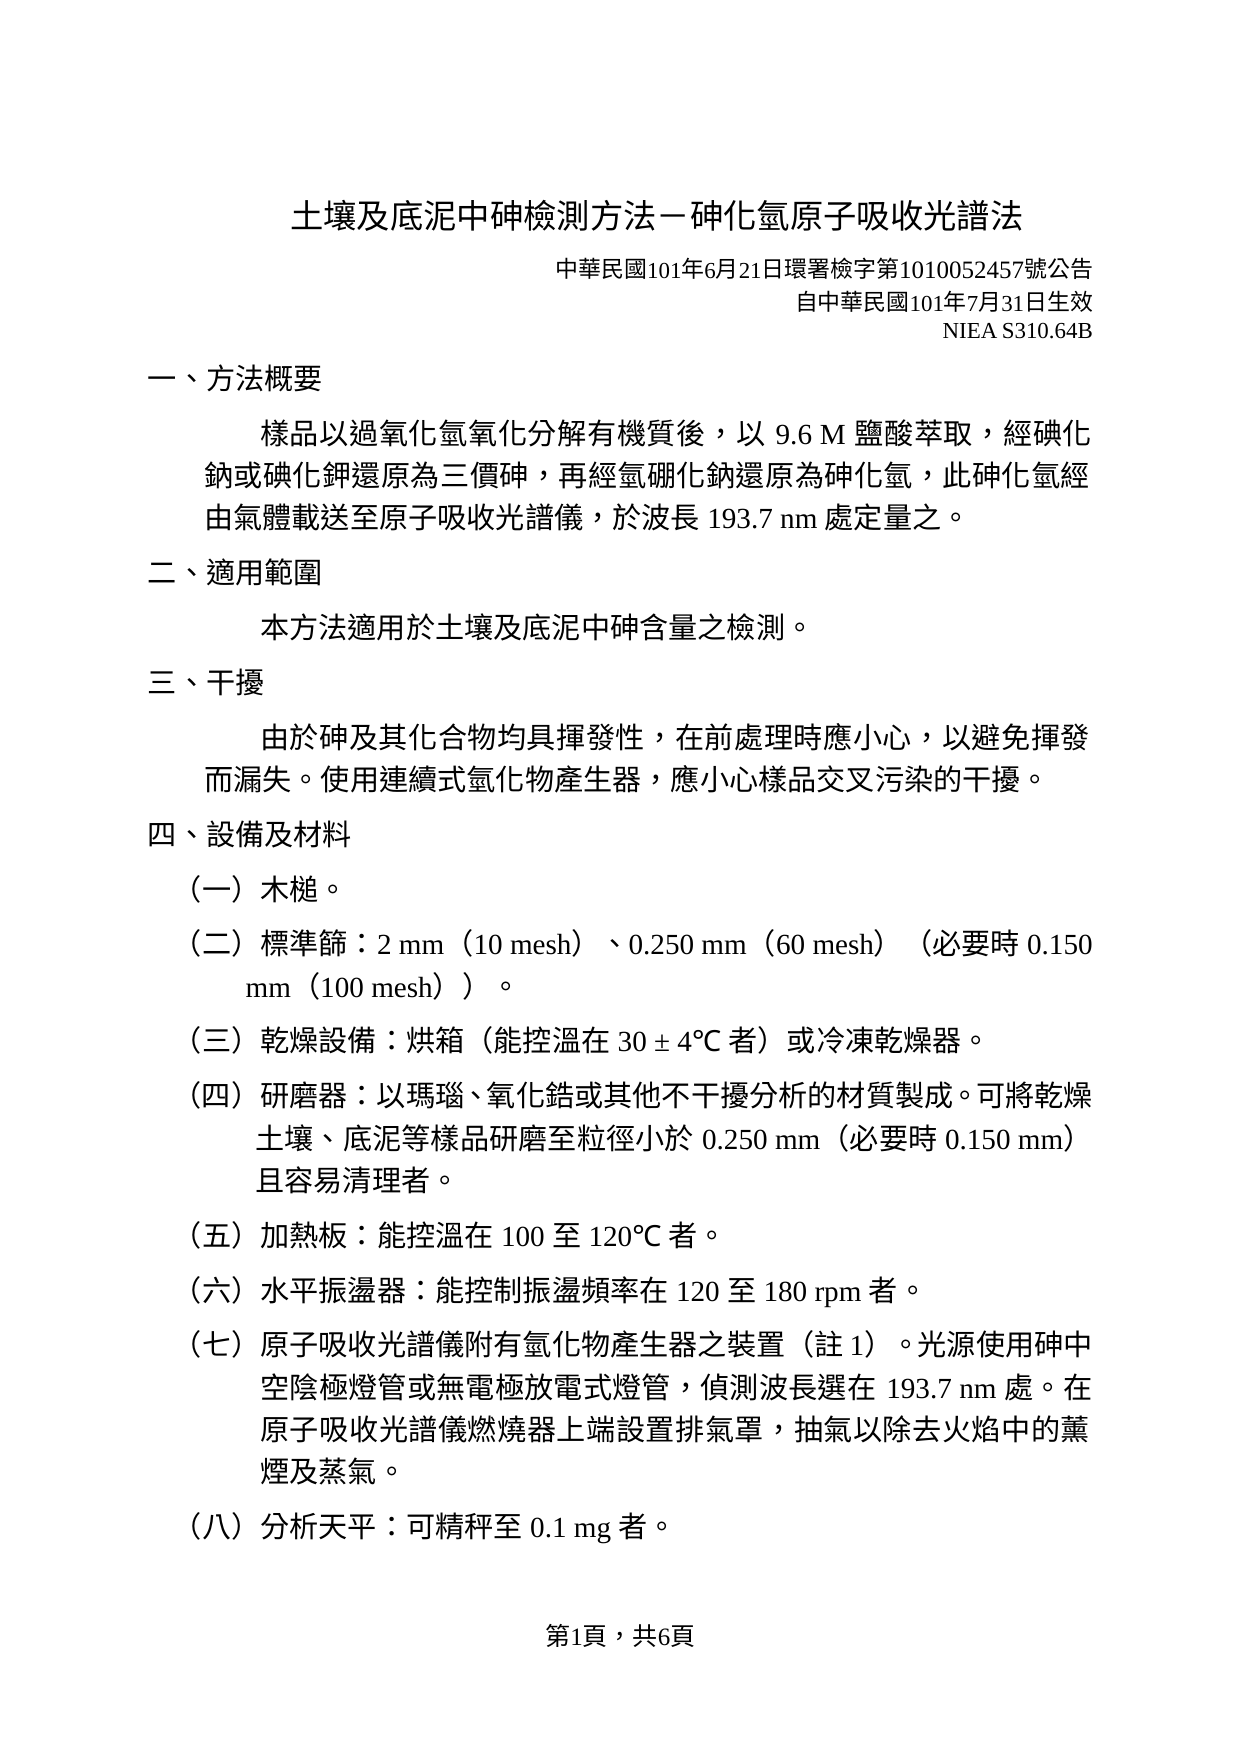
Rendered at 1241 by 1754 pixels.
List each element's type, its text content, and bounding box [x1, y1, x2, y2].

text 四、設備及材料 [148, 811, 1092, 854]
text （七）原子吸收光譜儀附有氫化物產生器之裝置（註1）。光源使用砷中空陰極燈管或無電極放電式燈管，偵測波長選在 193.7 nm 處。在原子吸收光譜儀燃燒器上端設置排氣罩，抽氣以除去火焰中的薰煙及蒸氣。 [173, 1322, 1092, 1491]
text 中華民國101年6月21日環署檢字第1010052457號公告 [148, 250, 1092, 284]
text （五）加熱板：能控溫在 100 至 120℃ 者。 [173, 1212, 1092, 1255]
text 自中華民國101年7月31日生效 [148, 284, 1092, 317]
text （四）研磨器：以瑪瑙、氧化鋯或其他不干擾分析的材質製成。可將乾燥土壤、底泥等樣品研磨至粒徑小於 0.250 mm（必要時 0.150 mm） 且容易清理者。 [172, 1073, 1092, 1200]
text 本方法適用於土壤及底泥中砷含量之檢測。 [204, 605, 1092, 647]
text （三）乾燥設備：烘箱（能控溫在 30 ± 4℃ 者）或冷凍乾燥器。 [173, 1018, 1092, 1060]
text （八）分析天平：可精秤至 0.1 mg 者。 [173, 1504, 1092, 1546]
text NIEA S310.64B [207, 317, 1092, 343]
text 三、干擾 [148, 659, 1092, 702]
text 由於砷及其化合物均具揮發性，在前處理時應小心，以避免揮發而漏失。使用連續式氫化物產生器，應小心樣品交叉污染的干擾。 [204, 714, 1092, 799]
text 二、適用範圍 [148, 550, 1092, 592]
text （二）標準篩：2 mm（10 mesh）、0.250 mm（60 mesh）（必要時 0.150 mm（100 mesh））。 [173, 921, 1092, 1006]
text 一、方法概要 [148, 356, 1092, 398]
text 樣品以過氧化氫氧化分解有機質後，以 9.6 M 鹽酸萃取，經碘化鈉或碘化鉀還原為三價砷，再經氫硼化鈉還原為砷化氫，此砷化氫經由氣體載送至原子吸收光譜儀，於波長 193.7 nm 處定量之。 [204, 411, 1092, 537]
text （一）木槌。 [173, 866, 1092, 908]
text （六）水平振盪器：能控制振盪頻率在 120 至 180 rpm 者。 [173, 1267, 1092, 1309]
subtitle 土壤及底泥中砷檢測方法－砷化氫原子吸收光譜法 [148, 190, 1092, 238]
